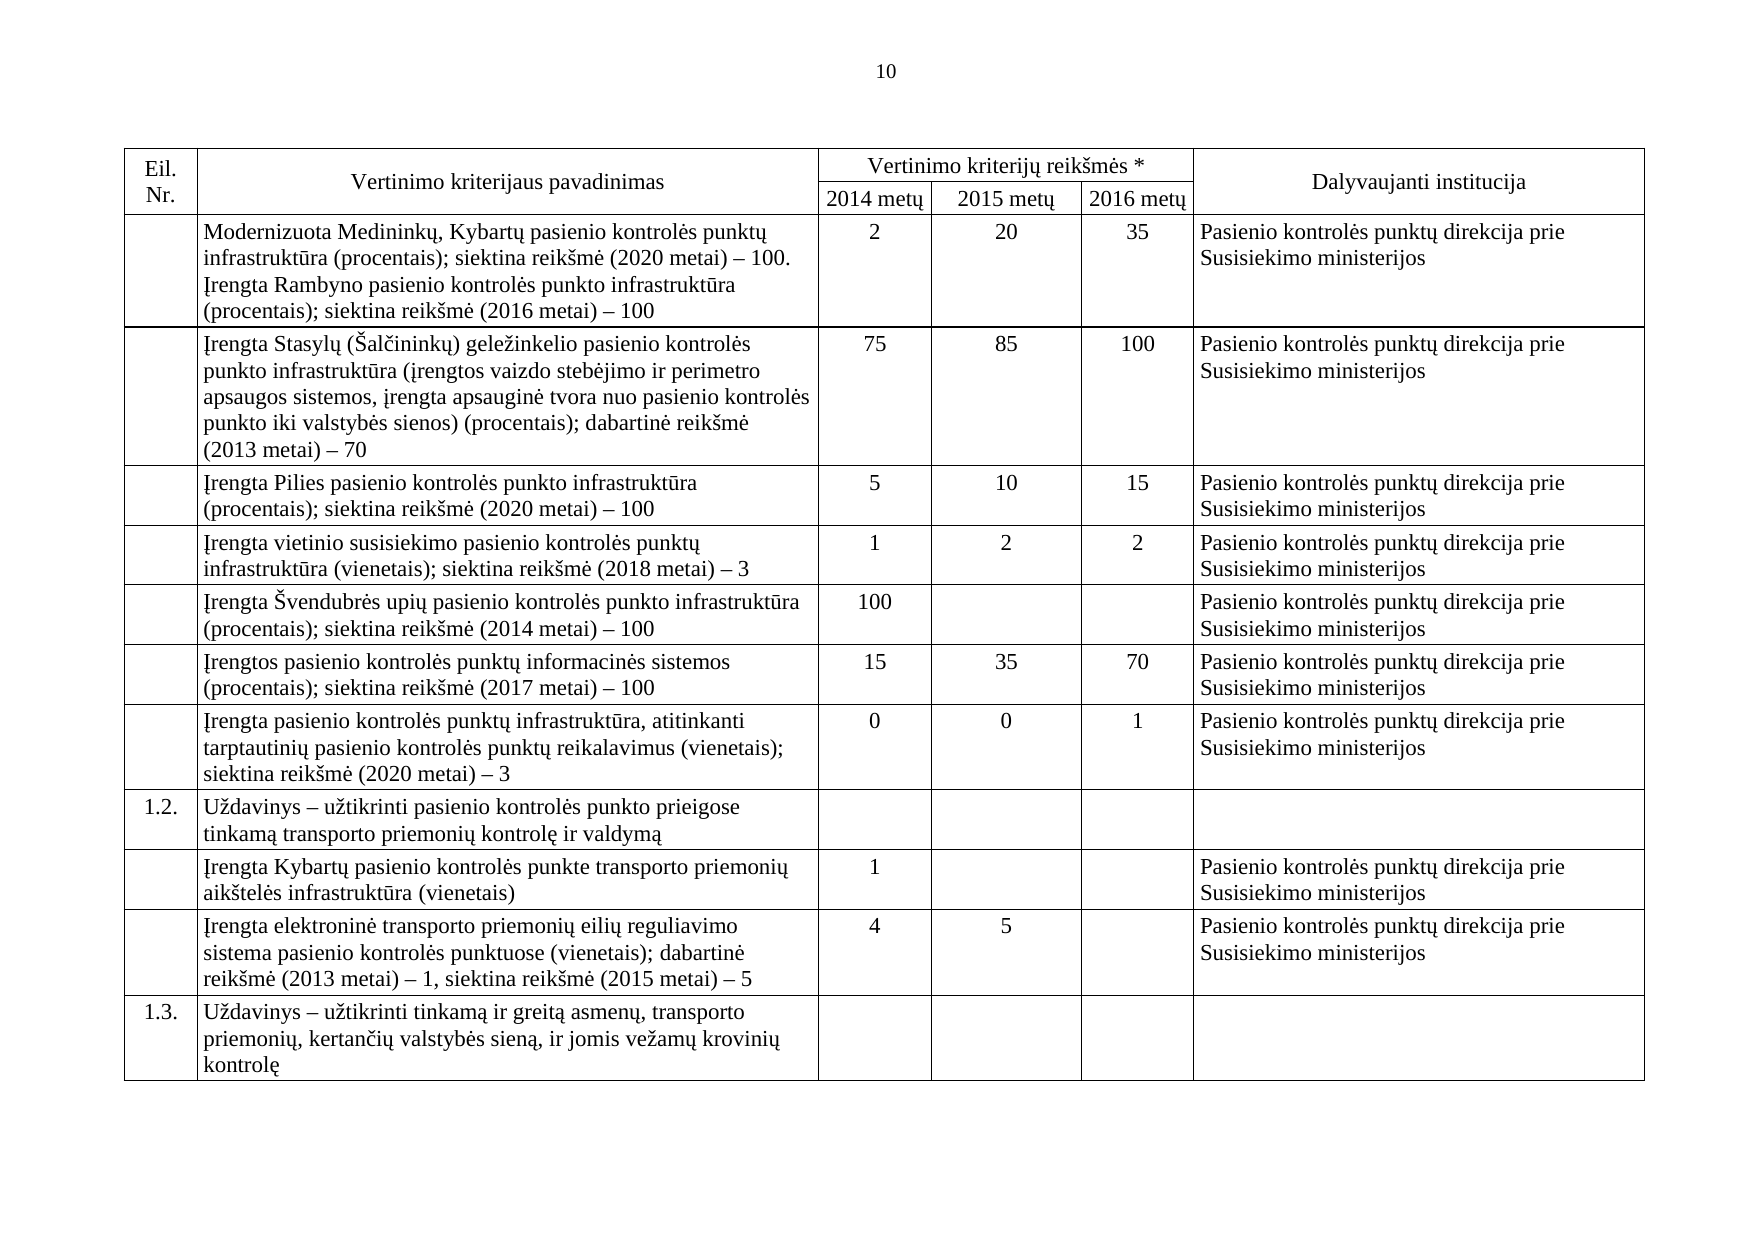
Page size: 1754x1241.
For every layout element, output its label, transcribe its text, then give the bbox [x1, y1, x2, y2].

table_cell 2015 metų [932, 182, 1081, 214]
table_cell 0 [932, 705, 1081, 789]
table_cell Įrengta pasienio kontrolės punktų infrastruktūra, atitinkanti tarptautinių pasienio kontrolės punktų reikalavimus (vienetais); siektina reikšmė (2020 metai) – 3 [198, 705, 818, 789]
table_cell 2 [819, 215, 931, 326]
table_cell [932, 850, 1081, 908]
table_cell [819, 996, 931, 1080]
table_cell 2 [1082, 526, 1193, 584]
table_cell Įrengtos pasienio kontrolės punktų informacinės sistemos (procentais); siektina reikšmė (2017 metai) – 100 [198, 645, 818, 703]
table_cell [125, 705, 197, 789]
table_cell Įrengta Pilies pasienio kontrolės punkto infrastruktūra (procentais); siektina reikšmė (2020 metai) – 100 [198, 466, 818, 525]
table_cell [125, 645, 197, 703]
table_cell 1 [1082, 705, 1193, 789]
table_cell 70 [1082, 645, 1193, 703]
table_cell 35 [932, 645, 1081, 703]
table_cell 5 [819, 466, 931, 525]
table_cell 1.2. [125, 790, 197, 849]
table_header Dalyvaujanti institucija [1194, 149, 1644, 214]
table_cell Modernizuota Medininkų, Kybartų pasienio kontrolės punktų infrastruktūra (procentais); siektina reikšmė (2020 metai) – 100. Įrengta Rambyno pasienio kontrolės punkto infrastruktūra (procentais); siektina reikšmė (2016 metai) – 100 [198, 215, 818, 326]
table_cell [125, 526, 197, 584]
table_cell [125, 215, 197, 326]
table_cell [125, 328, 197, 465]
table_cell Įrengta Švendubrės upių pasienio kontrolės punkto infrastruktūra (procentais); siektina reikšmė (2014 metai) – 100 [198, 585, 818, 644]
table_cell [1082, 850, 1193, 908]
table_cell Pasienio kontrolės punktų direkcija prie Susisiekimo ministerijos [1194, 850, 1644, 908]
table_cell [125, 910, 197, 994]
table_cell [125, 850, 197, 908]
table_cell 100 [1082, 328, 1193, 465]
table_cell Pasienio kontrolės punktų direkcija prie Susisiekimo ministerijos [1194, 705, 1644, 789]
table_cell 2016 metų [1082, 182, 1193, 214]
table_cell Pasienio kontrolės punktų direkcija prie Susisiekimo ministerijos [1194, 328, 1644, 465]
table_cell 1 [819, 850, 931, 908]
table_cell Įrengta elektroninė transporto priemonių eilių reguliavimo sistema pasienio kontrolės punktuose (vienetais); dabartinė reikšmė (2013 metai) – 1, siektina reikšmė (2015 metai) – 5 [198, 910, 818, 994]
table_cell [1082, 585, 1193, 644]
table_cell Įrengta Kybartų pasienio kontrolės punkte transporto priemonių aikštelės infrastruktūra (vienetais) [198, 850, 818, 908]
table_cell 10 [932, 466, 1081, 525]
table_cell Pasienio kontrolės punktų direkcija prie Susisiekimo ministerijos [1194, 910, 1644, 994]
table_cell 4 [819, 910, 931, 994]
table_cell [1194, 790, 1644, 849]
table_cell 15 [1082, 466, 1193, 525]
table_cell Pasienio kontrolės punktų direkcija prie Susisiekimo ministerijos [1194, 526, 1644, 584]
table_cell Įrengta Stasylų (Šalčininkų) geležinkelio pasienio kontrolės punkto infrastruktūra (įrengtos vaizdo stebėjimo ir perimetro apsaugos sistemos, įrengta apsauginė tvora nuo pasienio kontrolės punkto iki valstybės sienos) (procentais); dabartinė reikšmė (2013 metai) – 70 [198, 328, 818, 465]
table_cell [125, 466, 197, 525]
table_cell 35 [1082, 215, 1193, 326]
table_cell 1.3. [125, 996, 197, 1080]
table_cell Pasienio kontrolės punktų direkcija prie Susisiekimo ministerijos [1194, 645, 1644, 703]
table_cell 0 [819, 705, 931, 789]
table_cell [1082, 996, 1193, 1080]
table_cell Pasienio kontrolės punktų direkcija prie Susisiekimo ministerijos [1194, 466, 1644, 525]
table_cell [932, 585, 1081, 644]
table_cell 15 [819, 645, 931, 703]
table_cell Pasienio kontrolės punktų direkcija prie Susisiekimo ministerijos [1194, 585, 1644, 644]
table_cell 1 [819, 526, 931, 584]
table_cell [1082, 910, 1193, 994]
table_header Vertinimo kriterijų reikšmės * [819, 149, 1193, 181]
table_header Vertinimo kriterijaus pavadinimas [198, 149, 818, 214]
table_cell [125, 585, 197, 644]
table_cell [932, 790, 1081, 849]
table_cell [819, 790, 931, 849]
table_cell 75 [819, 328, 931, 465]
table_cell Pasienio kontrolės punktų direkcija prie Susisiekimo ministerijos [1194, 215, 1644, 326]
table_cell Įrengta vietinio susisiekimo pasienio kontrolės punktų infrastruktūra (vienetais); siektina reikšmė (2018 metai) – 3 [198, 526, 818, 584]
table_cell Uždavinys – užtikrinti pasienio kontrolės punkto prieigose tinkamą transporto priemonių kontrolę ir valdymą [198, 790, 818, 849]
table_cell Uždavinys – užtikrinti tinkamą ir greitą asmenų, transporto priemonių, kertančių valstybės sieną, ir jomis vežamų krovinių kontrolę [198, 996, 818, 1080]
table_cell [932, 996, 1081, 1080]
table_cell [1194, 996, 1644, 1080]
table_cell 2 [932, 526, 1081, 584]
table_cell 100 [819, 585, 931, 644]
table_cell 5 [932, 910, 1081, 994]
table_cell [1082, 790, 1193, 849]
table_cell 20 [932, 215, 1081, 326]
table_cell 85 [932, 328, 1081, 465]
table_header Eil. Nr. [125, 149, 197, 214]
table_cell 2014 metų [819, 182, 931, 214]
